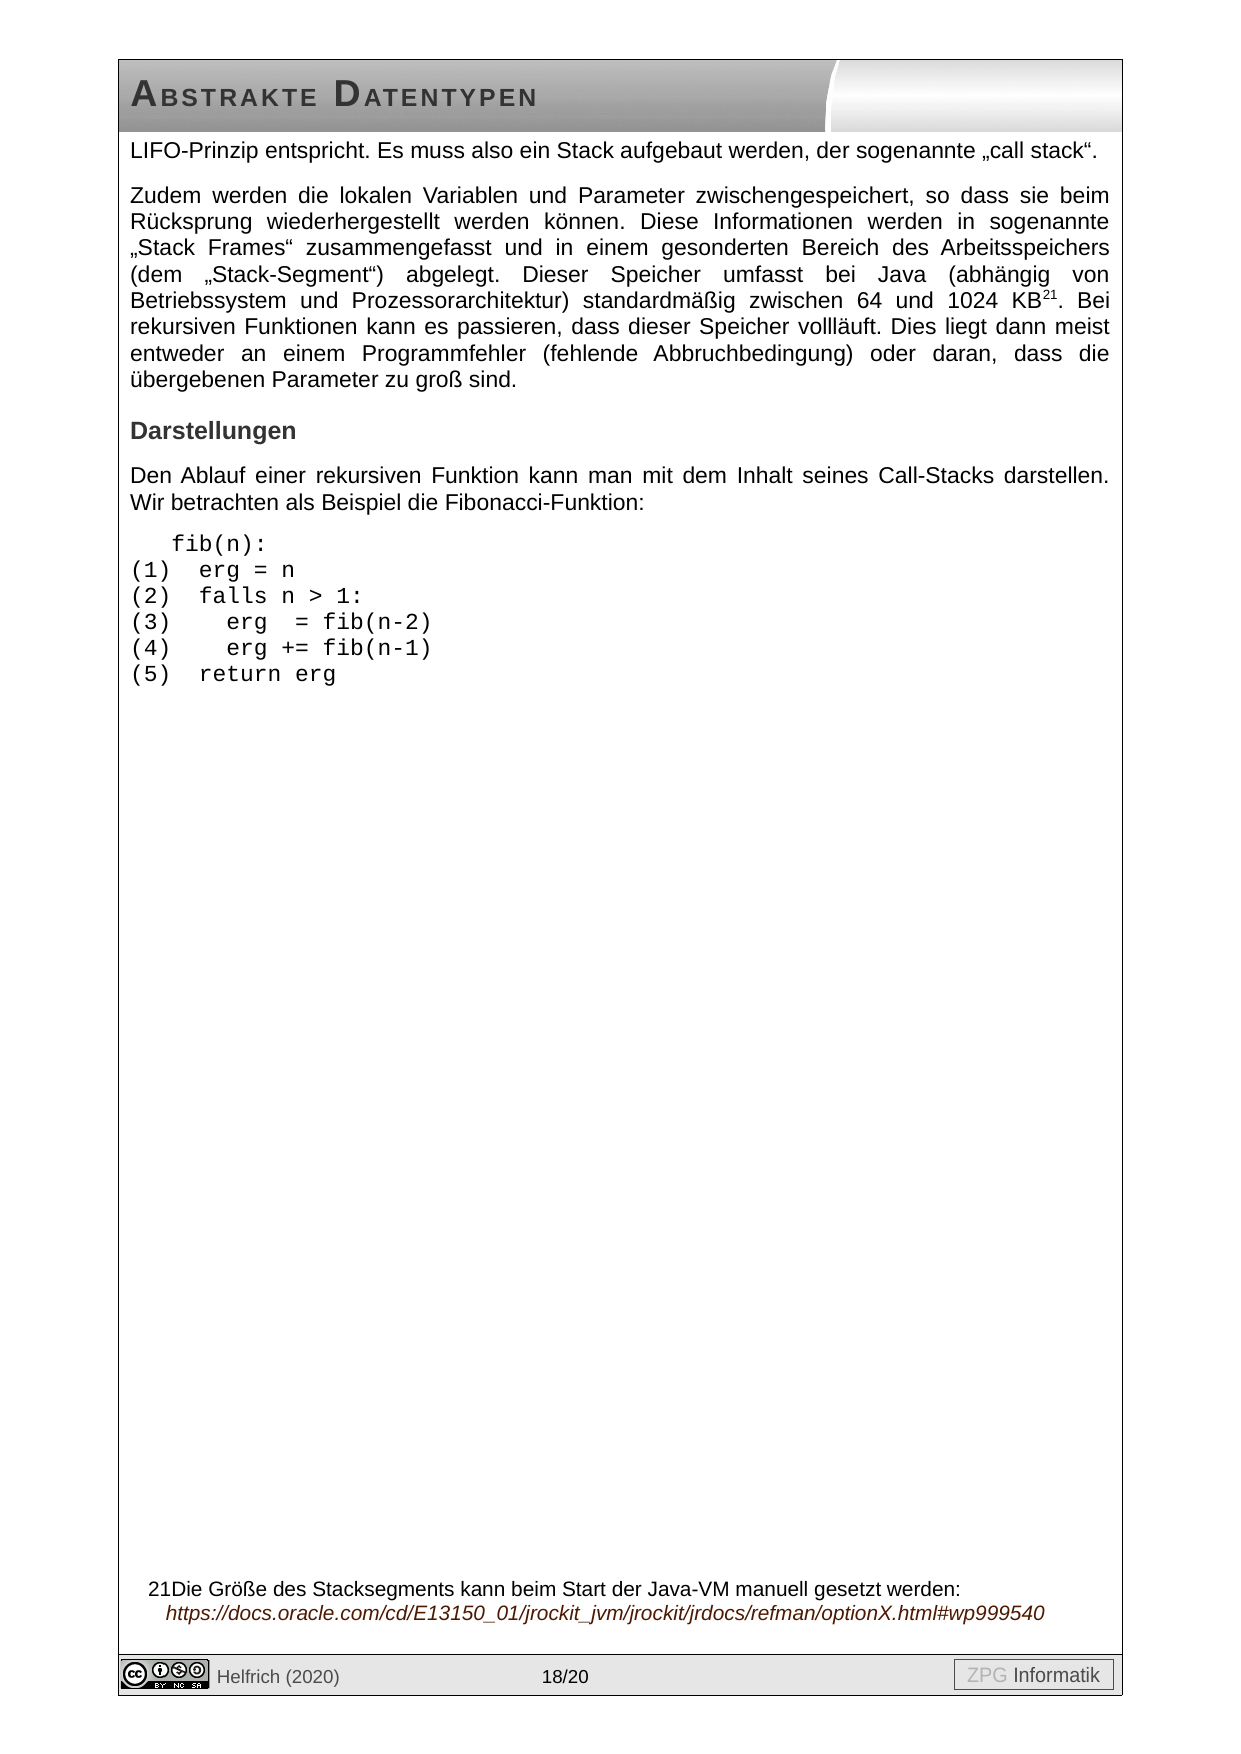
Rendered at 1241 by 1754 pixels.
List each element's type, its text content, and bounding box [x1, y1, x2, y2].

text fib(n): (1) erg = n (2) falls n > 1: (3) erg = fib(n-2) (4) erg += fib(n-1) (5) return erg [130, 533, 1110, 688]
picture [119, 60, 1122, 132]
subtitle Darstellungen [130, 416, 1110, 445]
picture [120, 1659, 210, 1689]
text Die Größe des Stacksegments kann beim Start der Java-VM manuell gesetzt werden: https://docs.oracle.com/cd/E13150_01/jrockit_jvm/jrockit/jrdocs/refman/optionX.html#wp999540 [148, 1577, 1110, 1624]
text LIFO-Prinzip entspricht. Es muss also ein Stack aufgebaut werden, der sogenannte „call stack“. [130, 137, 1110, 164]
text Zudem werden die lokalen Variablen und Parameter zwischengespeichert, so dass sie beim Rücksprung wiederhergestellt werden können. Diese Informationen werden in sogenannte „Stack Frames“ zusammengefasst und in einem gesonderten Bereich des Arbeitsspeichers (dem „Stack-Segment“) abgelegt. Dieser Speicher umfasst bei Java (abhängig von Betriebssystem und Prozessorarchitektur) standardmäßig zwischen 64 und 1024 KB. Bei rekursiven Funktionen kann es passieren, dass dieser Speicher vollläuft. Dies liegt dann meist entweder an einem Programmfehler (fehlende Abbruchbedingung) oder daran, dass die übergebenen Parameter zu groß sind. [130, 182, 1110, 392]
text Den Ablauf einer rekursiven Funktion kann man mit dem Inhalt seines Call-Stacks darstellen. Wir betrachten als Beispiel die Fibonacci-Funktion: [130, 462, 1110, 515]
